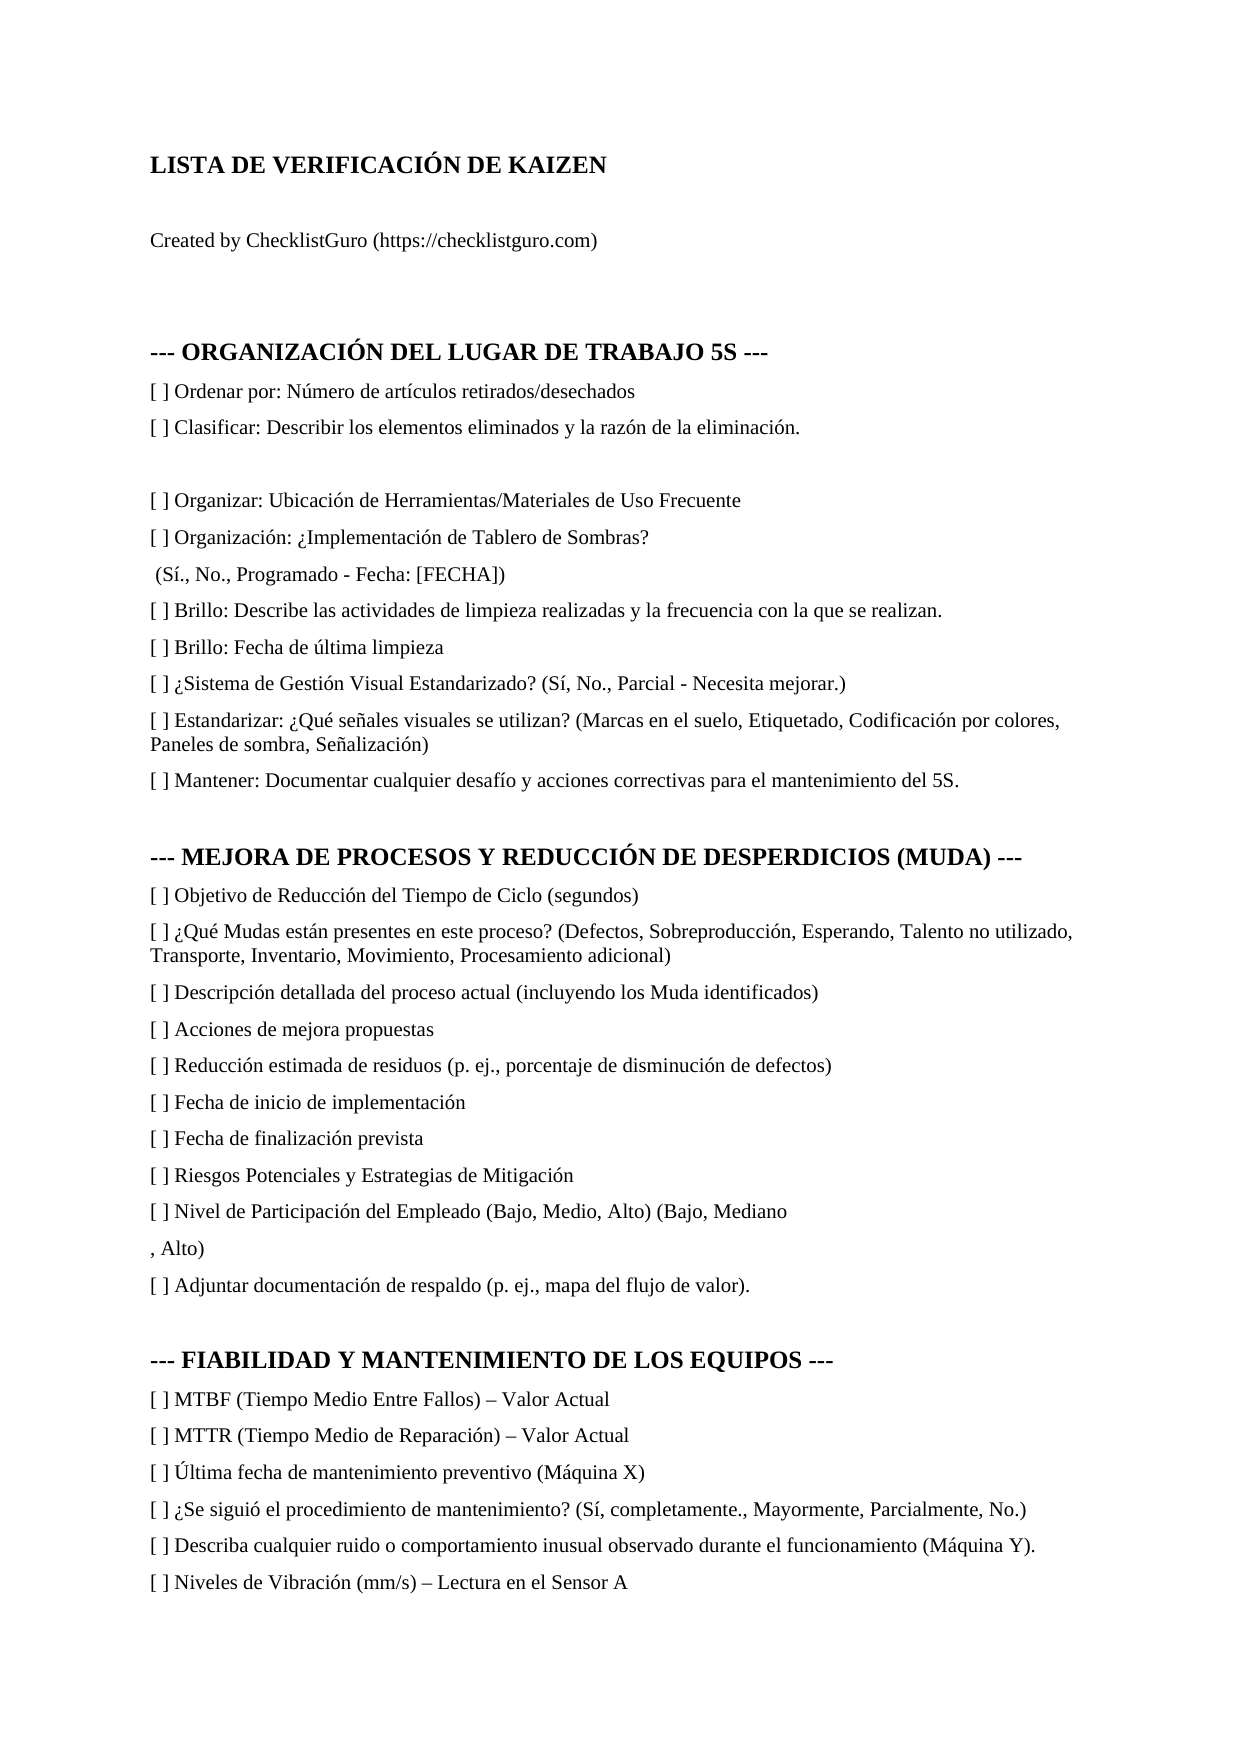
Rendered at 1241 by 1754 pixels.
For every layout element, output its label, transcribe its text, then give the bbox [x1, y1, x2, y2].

text [ ] Estandarizar: ¿Qué señales visuales se utilizan? (Marcas en el suelo, Etiquetado, Codificación por colores, Paneles de sombra, Señalización) [150, 708, 1090, 756]
text --- FIABILIDAD Y MANTENIMIENTO DE LOS EQUIPOS --- [150, 1346, 1090, 1374]
text [ ] ¿Se siguió el procedimiento de mantenimiento? (Sí, completamente., Mayormente, Parcialmente, No.) [150, 1497, 1090, 1521]
text [ ] Organizar: Ubicación de Herramientas/Materiales de Uso Frecuente [150, 488, 1090, 512]
text [ ] Acciones de mejora propuestas [150, 1017, 1090, 1041]
text [ ] Reducción estimada de residuos (p. ej., porcentaje de disminución de defectos) [150, 1053, 1090, 1077]
text [ ] ¿Sistema de Gestión Visual Estandarizado? (Sí, No., Parcial - Necesita mejorar.) [150, 671, 1090, 695]
text --- MEJORA DE PROCESOS Y REDUCCIÓN DE DESPERDICIOS (MUDA) --- [150, 842, 1090, 870]
text Created by ChecklistGuro (https://checklistguro.com) [150, 228, 1090, 252]
text [ ] Objetivo de Reducción del Tiempo de Ciclo (segundos) [150, 883, 1090, 907]
text [ ] Mantener: Documentar cualquier desafío y acciones correctivas para el mantenimiento del 5S. [150, 768, 1090, 792]
text [ ] MTTR (Tiempo Medio de Reparación) – Valor Actual [150, 1423, 1090, 1447]
text --- ORGANIZACIÓN DEL LUGAR DE TRABAJO 5S --- [150, 337, 1090, 366]
text [ ] Describa cualquier ruido o comportamiento inusual observado durante el funcionamiento (Máquina Y). [150, 1533, 1090, 1557]
text [ ] Brillo: Describe las actividades de limpieza realizadas y la frecuencia con la que se realizan. [150, 598, 1090, 622]
text [ ] Ordenar por: Número de artículos retirados/desechados [150, 379, 1090, 403]
text [ ] Adjuntar documentación de respaldo (p. ej., mapa del flujo de valor). [150, 1272, 1090, 1297]
text [ ] MTBF (Tiempo Medio Entre Fallos) – Valor Actual [150, 1387, 1090, 1411]
text [ ] Brillo: Fecha de última limpieza [150, 635, 1090, 659]
text [ ] Fecha de finalización prevista [150, 1126, 1090, 1150]
text [ ] Organización: ¿Implementación de Tablero de Sombras? [150, 525, 1090, 549]
text (Sí., No., Programado - Fecha: [FECHA]) [150, 562, 1090, 586]
text , Alto) [150, 1236, 1090, 1260]
text [ ] Descripción detallada del proceso actual (incluyendo los Muda identificados) [150, 980, 1090, 1004]
text LISTA DE VERIFICACIÓN DE KAIZEN [150, 150, 1090, 179]
text [ ] Última fecha de mantenimiento preventivo (Máquina X) [150, 1460, 1090, 1484]
text [ ] Clasificar: Describir los elementos eliminados y la razón de la eliminación. [150, 415, 1090, 439]
text [ ] Riesgos Potenciales y Estrategias de Mitigación [150, 1163, 1090, 1187]
text [ ] ¿Qué Mudas están presentes en este proceso? (Defectos, Sobreproducción, Esperando, Talento no utilizado, Transporte, Inventario, Movimiento, Procesamiento adicional) [150, 919, 1090, 967]
text [ ] Niveles de Vibración (mm/s) – Lectura en el Sensor A [150, 1570, 1090, 1594]
text [ ] Fecha de inicio de implementación [150, 1090, 1090, 1114]
text [ ] Nivel de Participación del Empleado (Bajo, Medio, Alto) (Bajo, Mediano [150, 1199, 1090, 1223]
